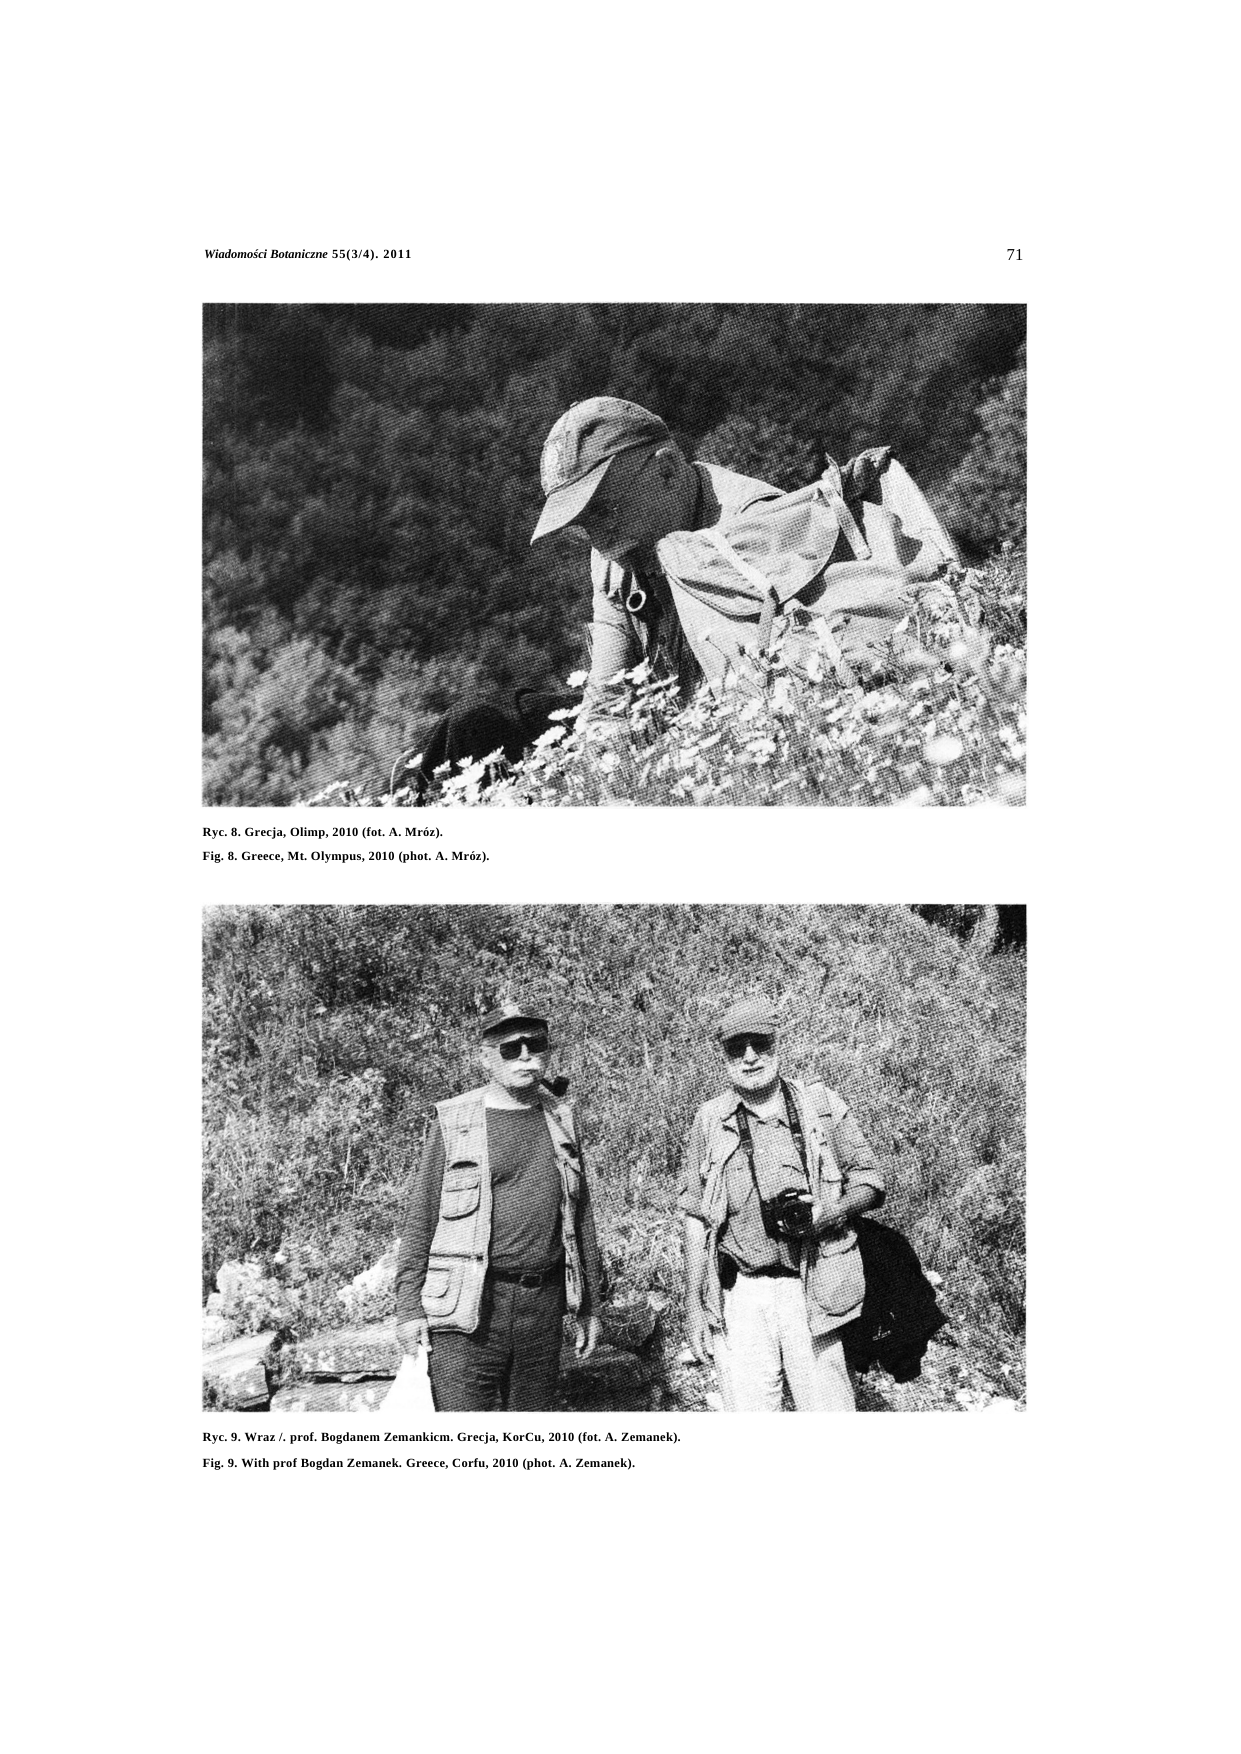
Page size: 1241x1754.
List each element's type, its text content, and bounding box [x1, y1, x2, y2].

text Ryc. 8. Grecja, Olimp, 2010 (fot. A. Mróz). [202, 827, 1040, 839]
text Fig. 8. Greece, Mt. Olympus, 2010 (phot. A. Mróz). [202, 851, 1040, 863]
text Ryc. 9. Wraz /. prof. Bogdanem Zemankicm. Grecja, KorCu, 2010 (fot. A. Zemanek). Fig. 9. With prof Bogdan Zemanek. Greece, Corfu, 2010 (phot. A. Zemanek). [202, 1421, 773, 1473]
text Wiadomości Botaniczne 55(3/4). 2011 [204, 249, 411, 261]
picture [200, 301, 1029, 809]
text 71 [1006, 247, 1023, 263]
picture [200, 902, 1029, 1414]
